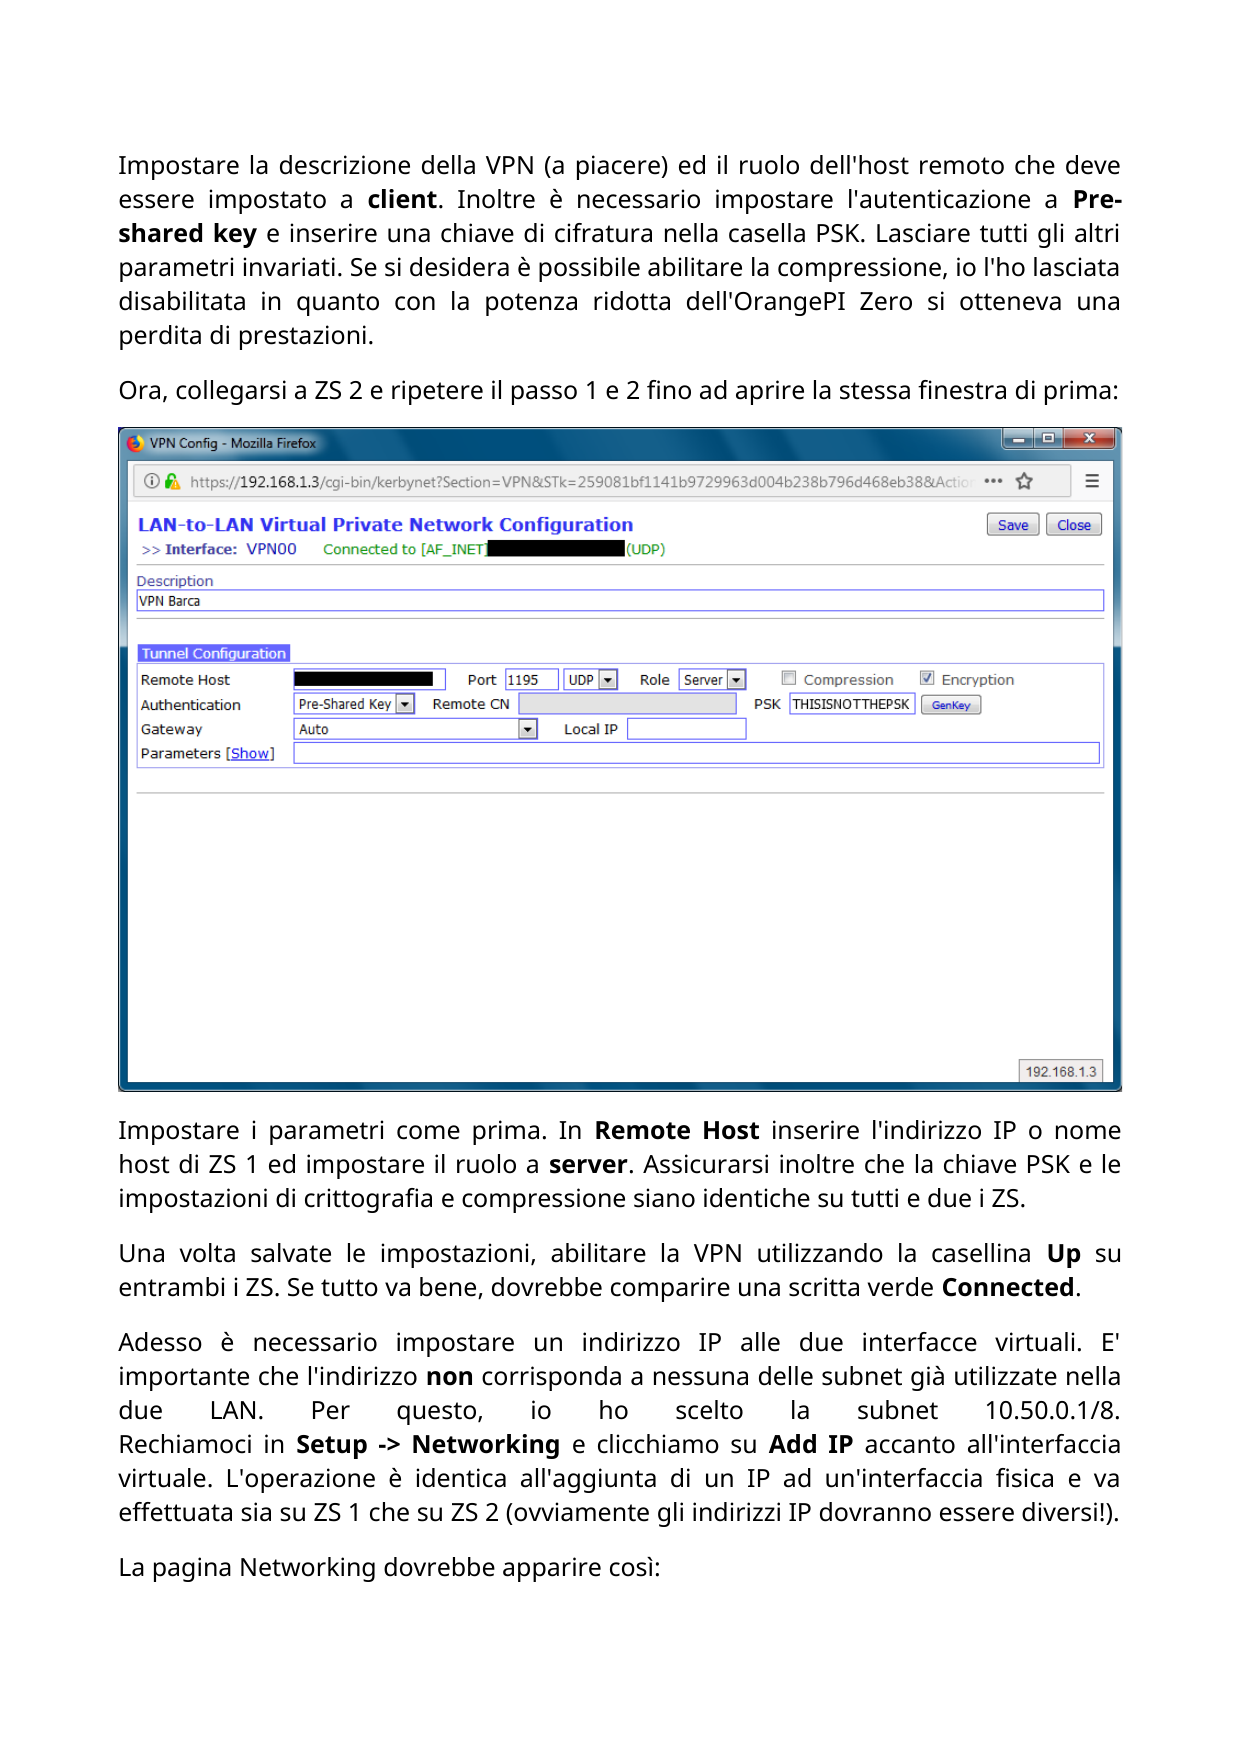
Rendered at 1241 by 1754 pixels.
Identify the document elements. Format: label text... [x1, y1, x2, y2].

text Adesso è necessario impostare un indirizzo IP alle due interfacce virtuali. E' importante che l'indirizzo non corrisponda a nessuna delle subnet già utilizzate nella due LAN. Per questo, io ho scelto la subnet 10.50.0.1/8. Rechiamoci in Setup -> Networking e clicchiamo su Add IP accanto all'interfaccia virtuale. L'operazione è identica all'aggiunta di un IP ad un'interfaccia fisica e va effettuata sia su ZS 1 che su ZS 2 (ovviamente gli indirizzi IP dovranno essere diversi!). [118, 1325, 1122, 1529]
text Impostare i parametri come prima. In Remote Host inserire l'indirizzo IP o nome host di ZS 1 ed impostare il ruolo a server. Assicurarsi inoltre che la chiave PSK e le impostazioni di crittografia e compressione siano identiche su tutti e due i ZS. [118, 1113, 1122, 1215]
text La pagina Networking dovrebbe apparire così: [118, 1550, 1122, 1584]
text Impostare la descrizione della VPN (a piacere) ed il ruolo dell'host remoto che deve essere impostato a client. Inoltre è necessario impostare l'autenticazione a Pre-shared key e inserire una chiave di cifratura nella casella PSK. Lasciare tutti gli altri parametri invariati. Se si desidera è possibile abilitare la compressione, io l'ho lasciata disabilitata in quanto con la potenza ridotta dell'OrangePI Zero si otteneva una perdita di prestazioni. [118, 148, 1122, 352]
text Ora, collegarsi a ZS 2 e ripetere il passo 1 e 2 fino ad aprire la stessa finestra di prima: [118, 373, 1122, 407]
text Una volta salvate le impostazioni, abilitare la VPN utilizzando la casellina Up su entrambi i ZS. Se tutto va bene, dovrebbe comparire una scritta verde Connected. [118, 1236, 1122, 1304]
